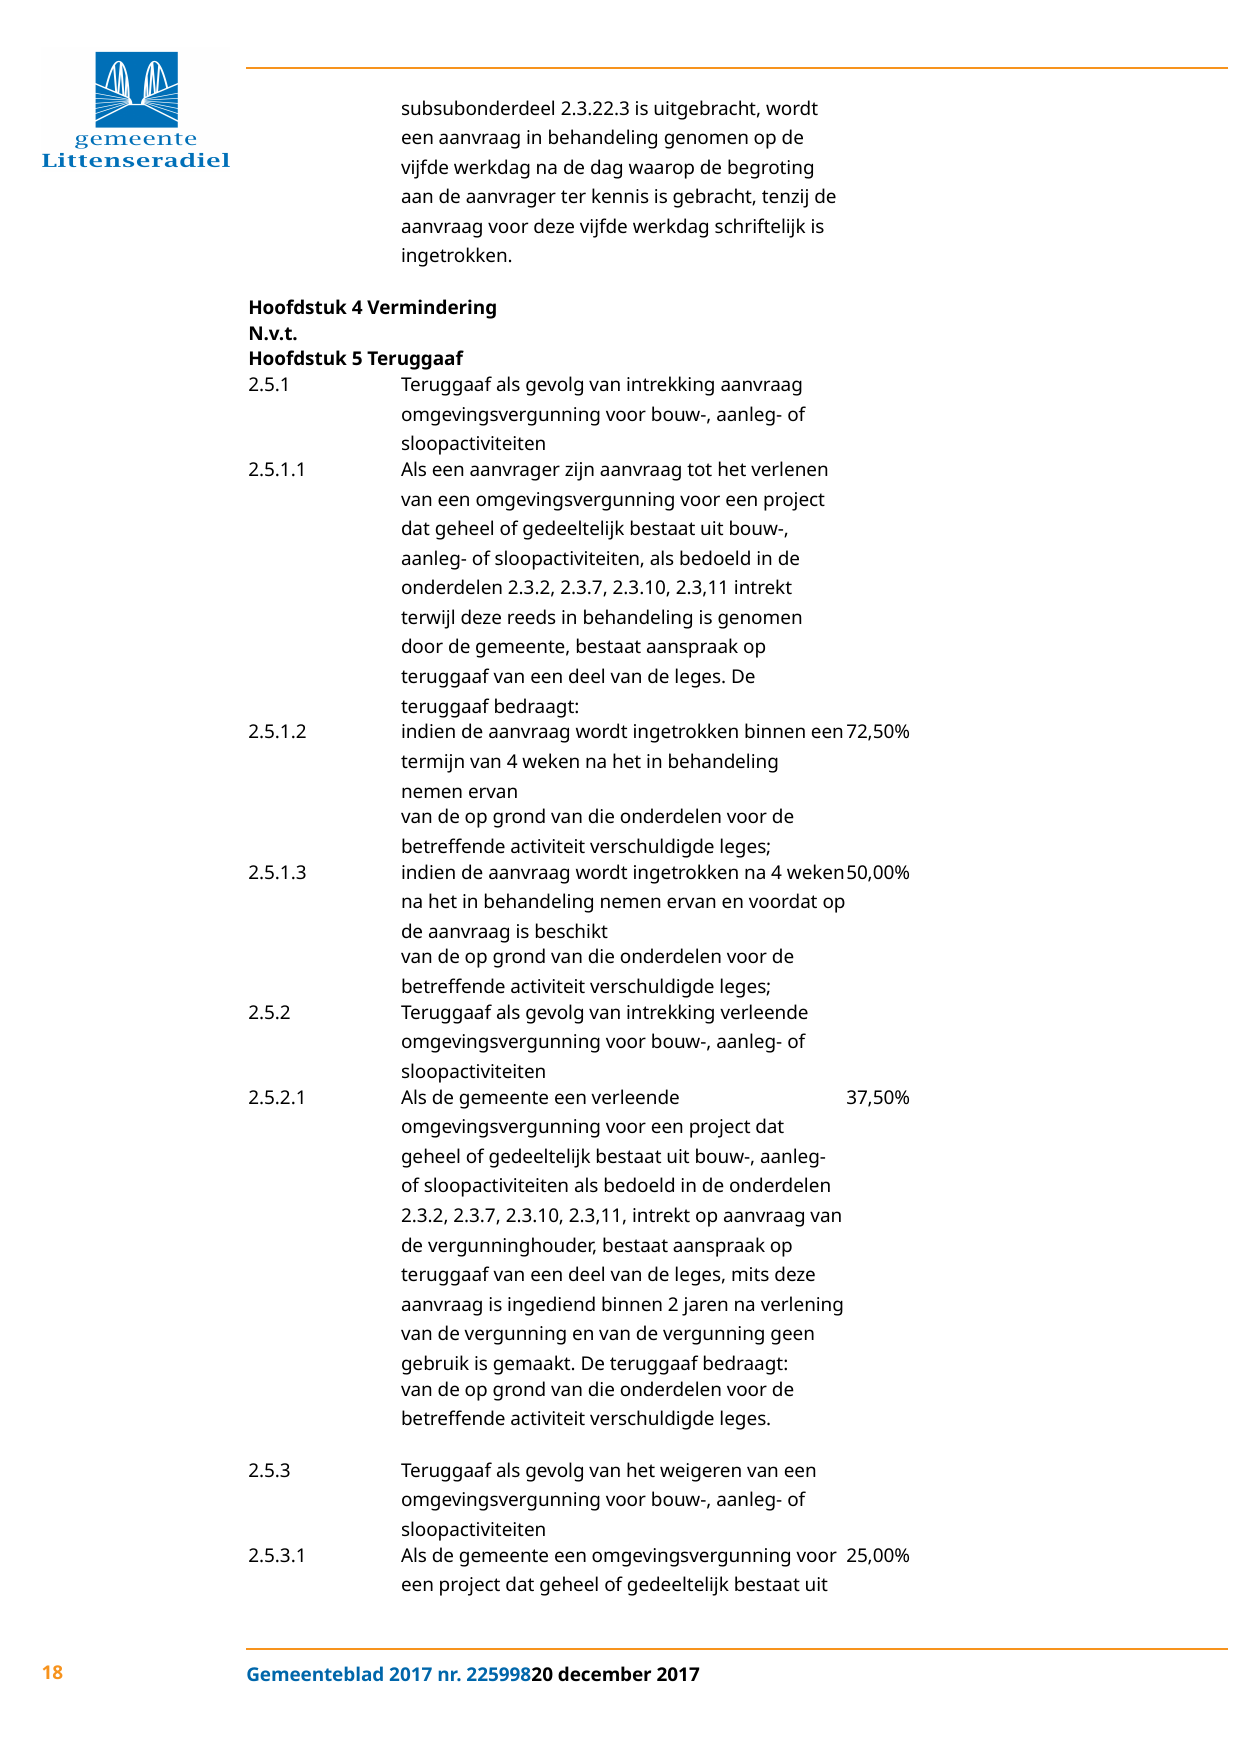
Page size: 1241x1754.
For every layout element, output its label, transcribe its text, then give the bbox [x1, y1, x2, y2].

table_cell Teruggaaf als gevolg van het weigeren van een omgevingsvergunning voor bouw-, aanleg- of sloopactiviteiten [401, 1457, 846, 1542]
table_cell N.v.t. [248, 320, 667, 346]
table_cell 2.5.1.2 [248, 719, 401, 803]
table_cell Hoofdstuk 5 Teruggaaf [248, 346, 846, 371]
table_cell indien de aanvraag wordt ingetrokken binnen een termijn van 4 weken na het in behandeling nemen ervan [401, 719, 846, 803]
table_cell [846, 320, 1152, 346]
table_cell Teruggaaf als gevolg van intrekking verleende omgevingsvergunning voor bouw-, aanleg- of sloopactiviteiten [401, 999, 846, 1084]
table_cell Als een aanvrager zijn aanvraag tot het verlenen van een omgevingsvergunning voor een project dat geheel of gedeeltelijk bestaat uit bouw-, aanleg- of sloopactiviteiten, als bedoeld in de onderdelen 2.3.2, 2.3.7, 2.3.10, 2.3,11 intrekt terwijl deze reeds in behandeling is genomen door de gemeente, bestaat aanspraak op teruggaaf van een deel van de leges. De teruggaaf bedraagt: [401, 456, 846, 719]
table_cell van de op grond van die onderdelen voor de betreffende activiteit verschuldigde leges; [401, 944, 846, 999]
table_cell [248, 1431, 401, 1457]
picture [41, 47, 231, 172]
table_cell [248, 269, 401, 294]
table_cell Als de gemeente een omgevingsvergunning voor een project dat geheel of gedeeltelijk bestaat uit [401, 1542, 846, 1597]
table_cell 2.5.2.1 [248, 1084, 401, 1376]
table_cell 2.5.1 [248, 371, 401, 456]
table_cell [248, 944, 401, 999]
table_cell 2.5.1.1 [248, 456, 401, 719]
table_cell [846, 1376, 1152, 1431]
table_cell 2.5.1.3 [248, 859, 401, 944]
table_cell [846, 944, 1152, 999]
table_cell [846, 804, 1152, 859]
table_cell Hoofdstuk 4 Vermindering [248, 294, 846, 320]
table_cell Teruggaaf als gevolg van intrekking aanvraag omgevingsvergunning voor bouw-, aanleg- of sloopactiviteiten [401, 371, 846, 456]
table_cell 2.5.3 [248, 1457, 401, 1542]
table_cell [248, 1376, 401, 1431]
table_cell Als de gemeente een verleende omgevingsvergunning voor een project dat geheel of gedeeltelijk bestaat uit bouw-, aanleg- of sloopactiviteiten als bedoeld in de onderdelen 2.3.2, 2.3.7, 2.3.10, 2.3,11, intrekt op aanvraag van de vergunninghouder, bestaat aanspraak op teruggaaf van een deel van de leges, mits deze aanvraag is ingediend binnen 2 jaren na verlening van de vergunning en van de vergunning geen gebruik is gemaakt. De teruggaaf bedraagt: [401, 1084, 846, 1376]
table_cell [248, 95, 401, 268]
table_cell [846, 95, 1152, 268]
table_cell van de op grond van die onderdelen voor de betreffende activiteit verschuldigde leges. [401, 1376, 846, 1431]
table_cell 25,00% [846, 1542, 1152, 1597]
table_cell van de op grond van die onderdelen voor de betreffende activiteit verschuldigde leges; [401, 804, 846, 859]
table_cell [846, 294, 1152, 320]
table_cell 72,50% [846, 719, 1152, 803]
table_cell [401, 1431, 846, 1457]
table_cell [667, 320, 846, 346]
table_cell [846, 456, 1152, 719]
table_cell [846, 1457, 1152, 1542]
table_cell 2.5.3.1 [248, 1542, 401, 1597]
table_cell subsubonderdeel 2.3.22.3 is uitgebracht, wordt een aanvraag in behandeling genomen op de vijfde werkdag na de dag waarop de begroting aan de aanvrager ter kennis is gebracht, tenzij de aanvraag voor deze vijfde werkdag schriftelijk is ingetrokken. [401, 95, 846, 268]
table_cell [846, 1431, 1152, 1457]
table_cell [846, 999, 1152, 1084]
table_cell [846, 346, 1152, 371]
table_cell [248, 804, 401, 859]
table_cell indien de aanvraag wordt ingetrokken na 4 weken na het in behandeling nemen ervan en voordat op de aanvraag is beschikt [401, 859, 846, 944]
table_cell 2.5.2 [248, 999, 401, 1084]
table_cell [846, 371, 1152, 456]
table_cell 50,00% [846, 859, 1152, 944]
table_cell 37,50% [846, 1084, 1152, 1376]
table_cell [401, 269, 846, 294]
table_cell [846, 269, 1152, 294]
